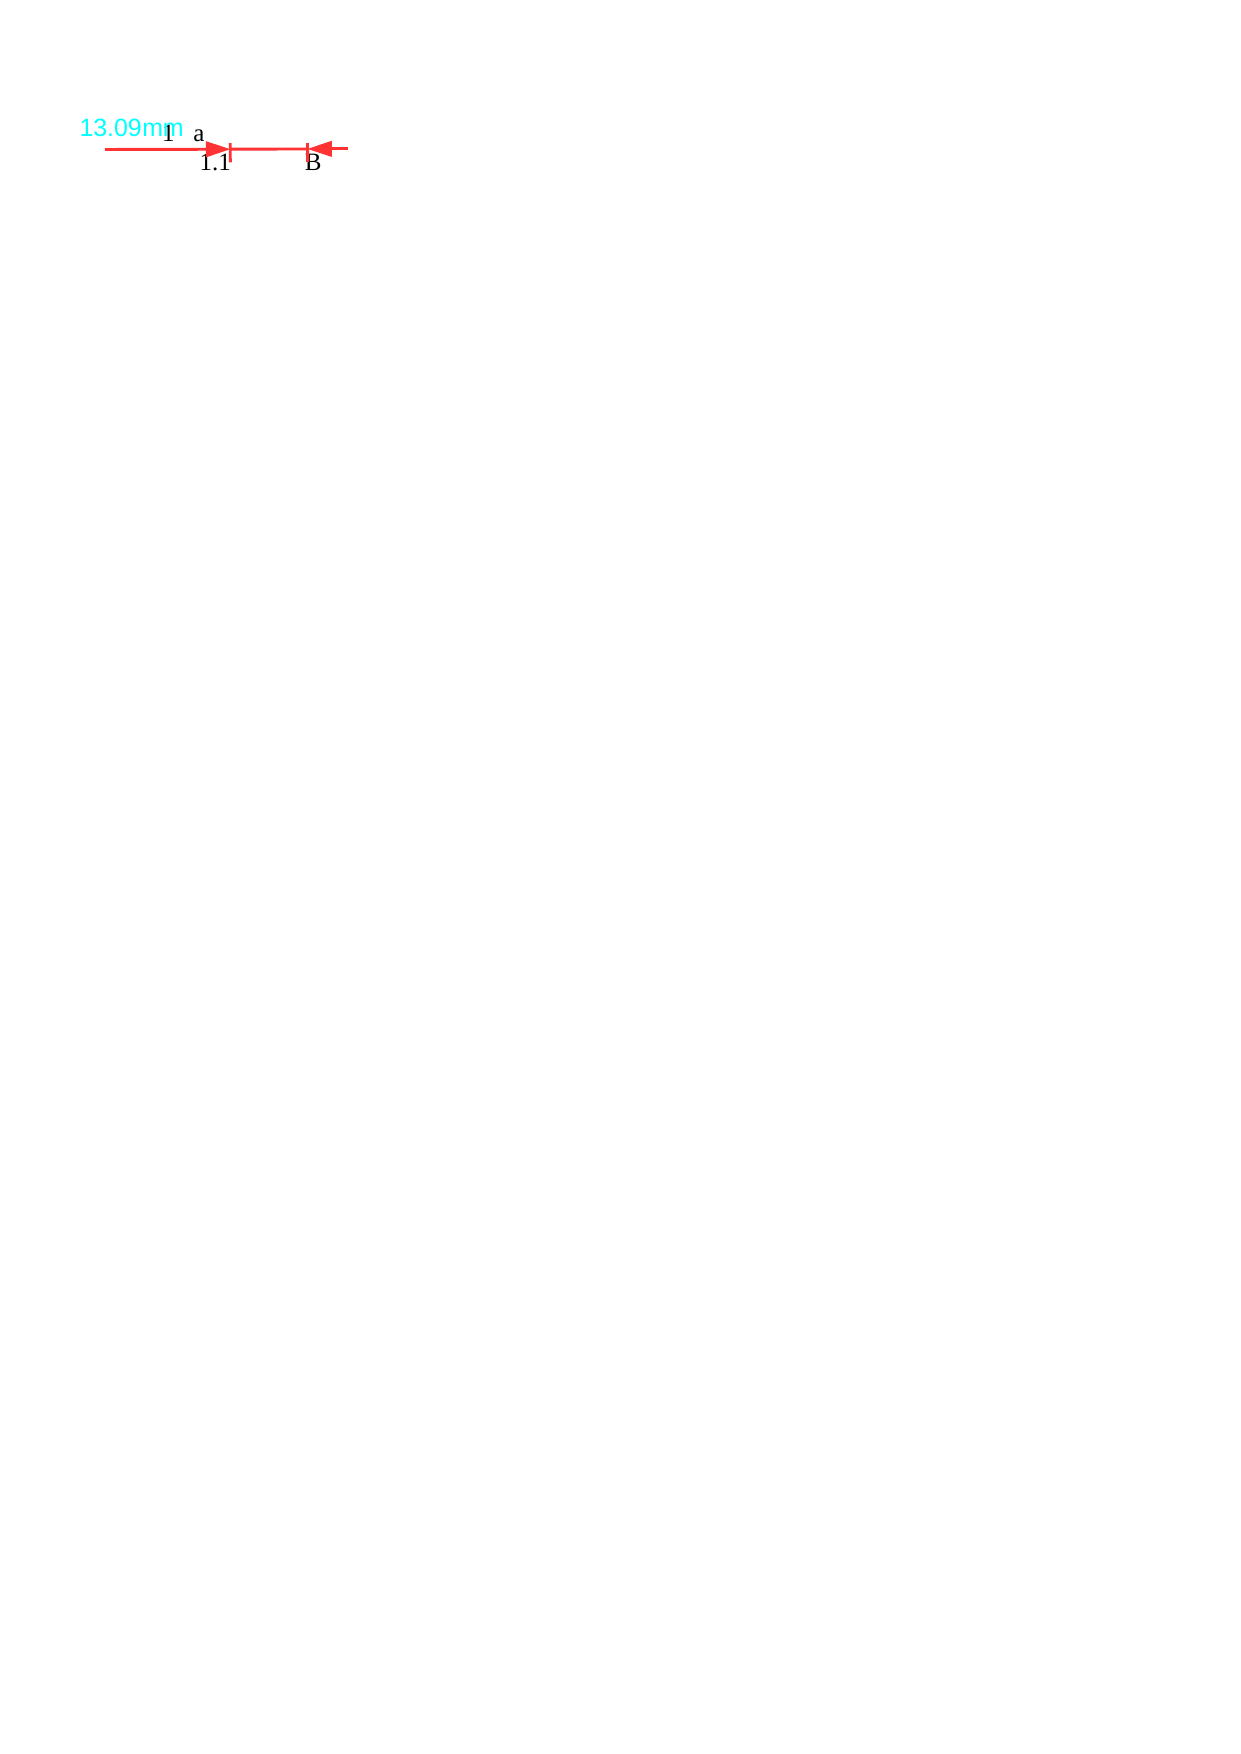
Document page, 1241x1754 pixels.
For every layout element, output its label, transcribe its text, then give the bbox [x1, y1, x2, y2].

subtitle a [156, 118, 1122, 147]
subtitle B [193, 147, 1122, 176]
